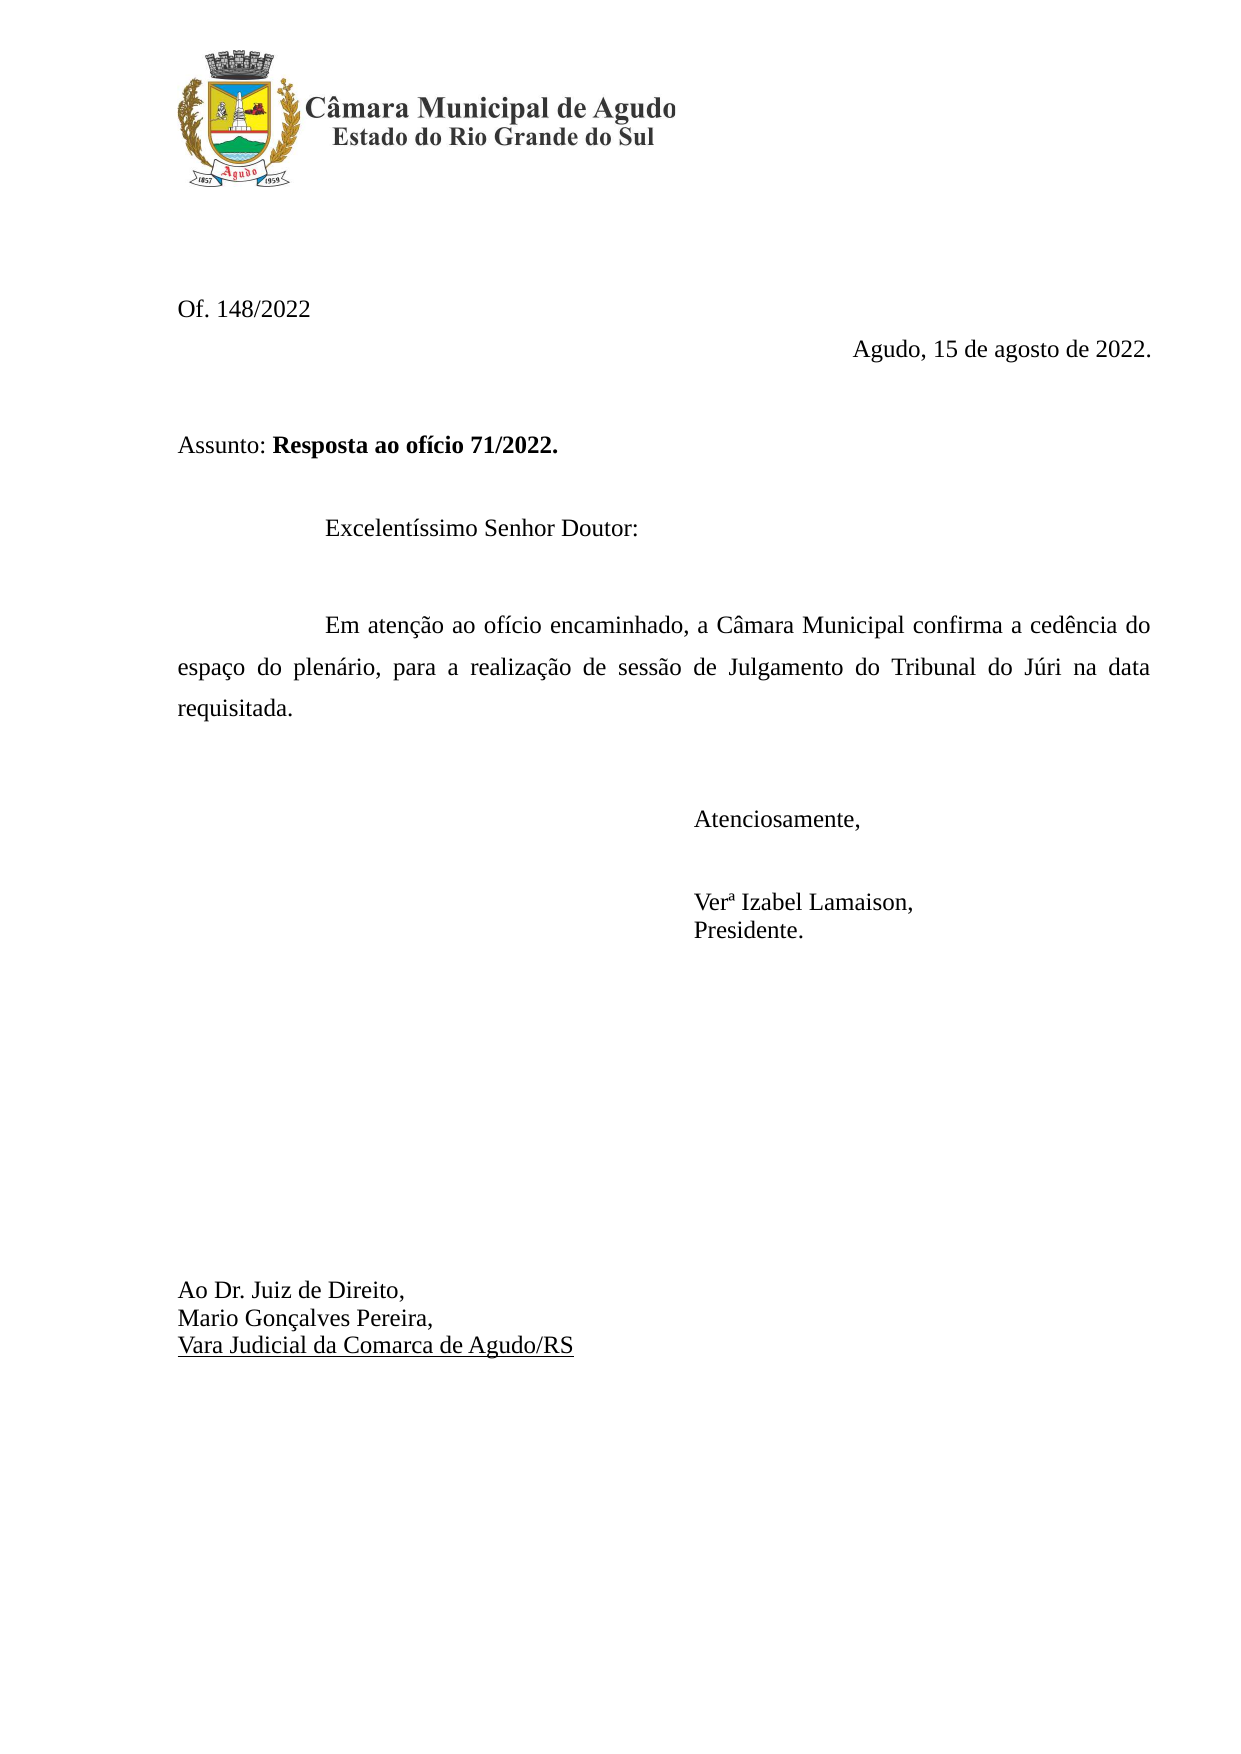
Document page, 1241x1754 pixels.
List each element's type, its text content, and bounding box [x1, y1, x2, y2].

picture [177, 50, 676, 187]
text Presidente. [546, 916, 1152, 944]
text Atenciosamente, [546, 805, 1152, 833]
text Of. 148/2022 [177, 295, 1152, 323]
text Mario Gonçalves Pereira, [177, 1304, 1152, 1332]
text Vara Judicial da Comarca de Agudo/RS [177, 1332, 1152, 1359]
text Em atenção ao ofício encaminhado, a Câmara Municipal confirma a cedência do espaço do plenário, para a realização de sessão de Julgamento do Tribunal do Júri na data requisitada. [177, 611, 1152, 722]
text Excelentíssimo Senhor Doutor: [177, 514, 1152, 542]
text Agudo, 15 de agosto de 2022. [177, 336, 1152, 363]
text Verª Izabel Lamaison, [546, 888, 1152, 916]
text Ao Dr. Juiz de Direito, [177, 1276, 1152, 1304]
text Assunto: Resposta ao ofício 71/2022. [177, 431, 1152, 459]
